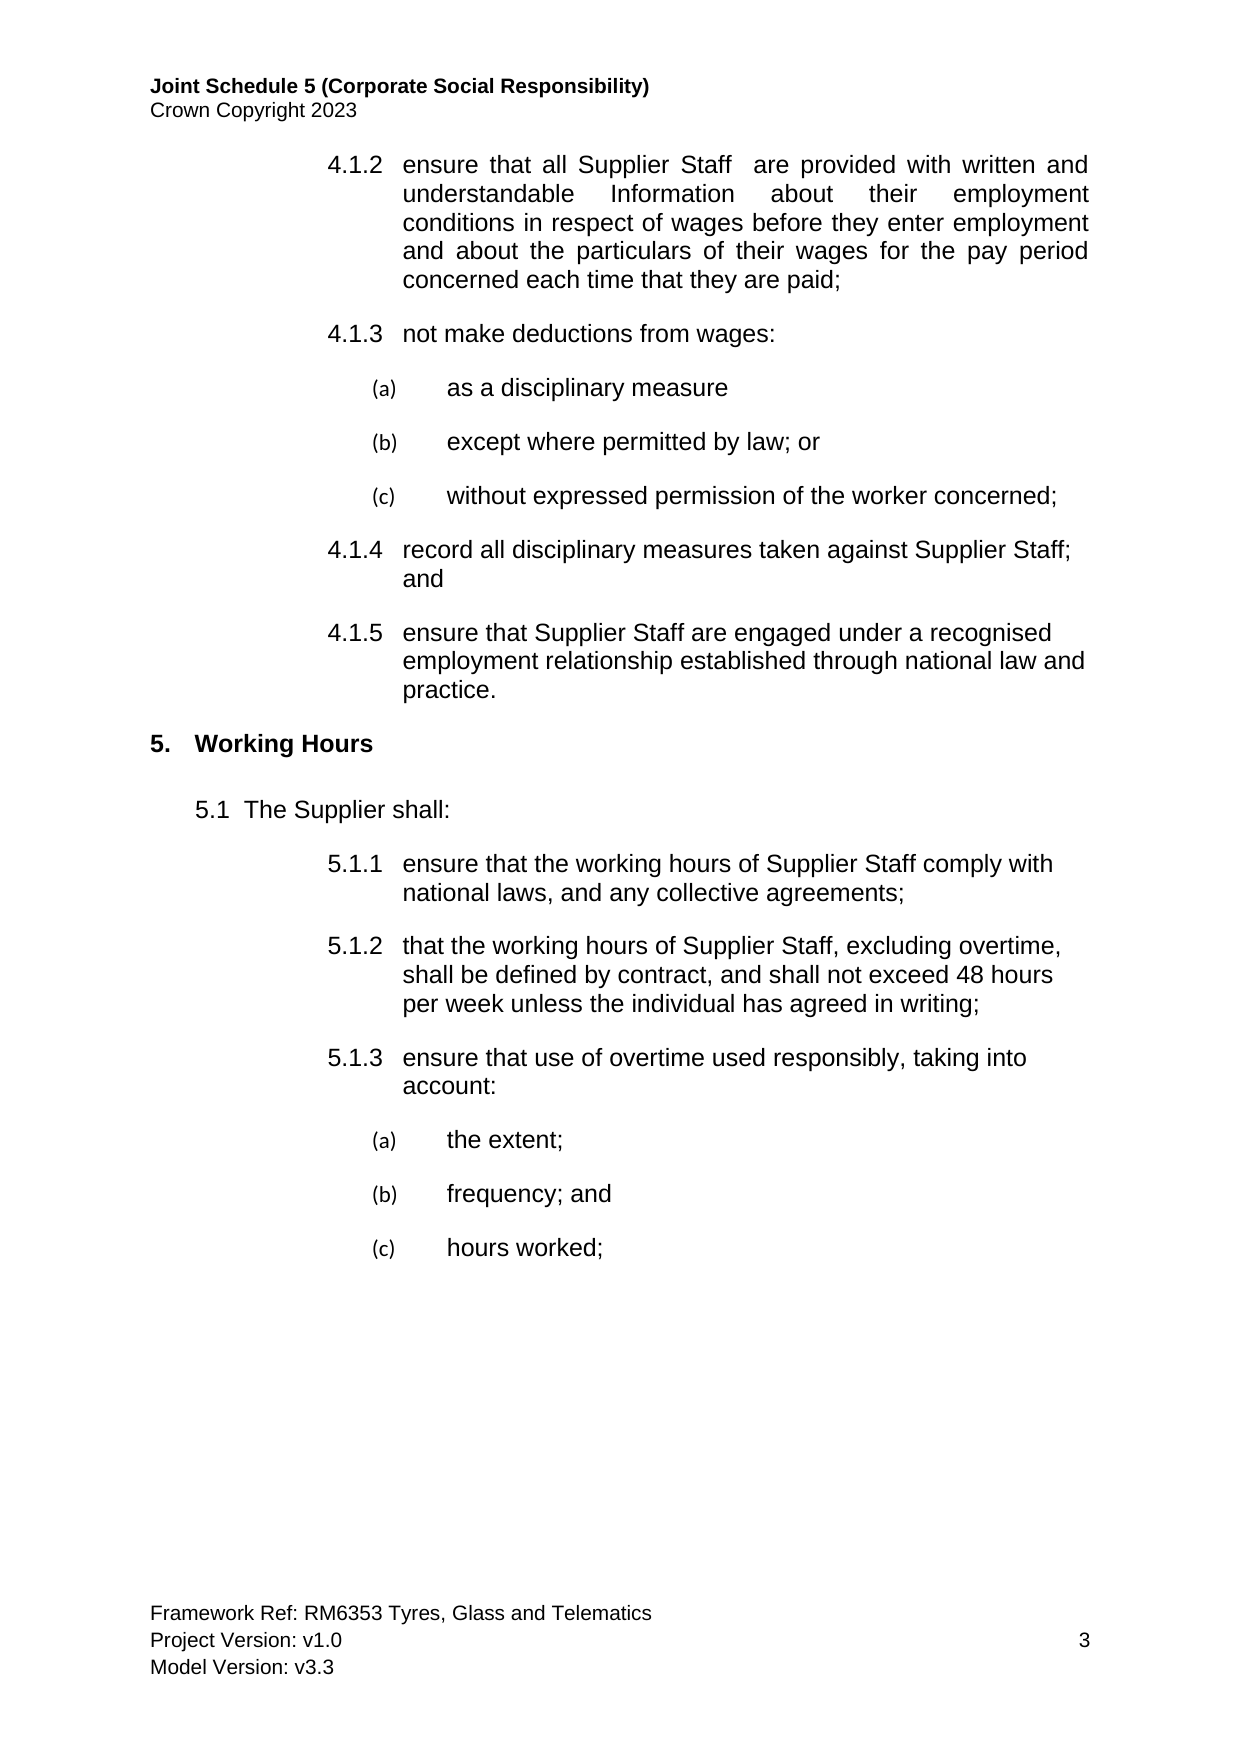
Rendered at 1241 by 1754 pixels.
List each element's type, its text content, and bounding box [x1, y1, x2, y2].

list not make deductions from wages: [327, 319, 1090, 347]
list ensure that Supplier Staff are engaged under a recognised employment relationship established through national law and practice. [327, 617, 1090, 704]
list frequency; and [372, 1179, 1090, 1208]
list record all disciplinary measures taken against Supplier Staff; and [327, 535, 1090, 592]
list ensure that the working hours of Supplier Staff comply with national laws, and any collective agreements; [327, 849, 1090, 906]
list The Supplier shall: [195, 795, 1090, 824]
list as a disciplinary measure [372, 372, 1090, 402]
list hours worked; [372, 1233, 1090, 1262]
list except where permitted by law; or [372, 427, 1090, 456]
list ensure that all Supplier Staff are provided with written and understandable Information about their employment conditions in respect of wages before they enter employment and about the particulars of their wages for the pay period concerned each time that they are paid; [327, 150, 1090, 294]
list without expressed permission of the worker concerned; [372, 481, 1090, 510]
list the extent; [372, 1125, 1090, 1154]
list Working Hours [150, 729, 1090, 757]
list ensure that use of overtime used responsibly, taking into account: [327, 1042, 1090, 1100]
list that the working hours of Supplier Staff, excluding overtime, shall be defined by contract, and shall not exceed 48 hours per week unless the individual has agreed in writing; [327, 931, 1090, 1017]
